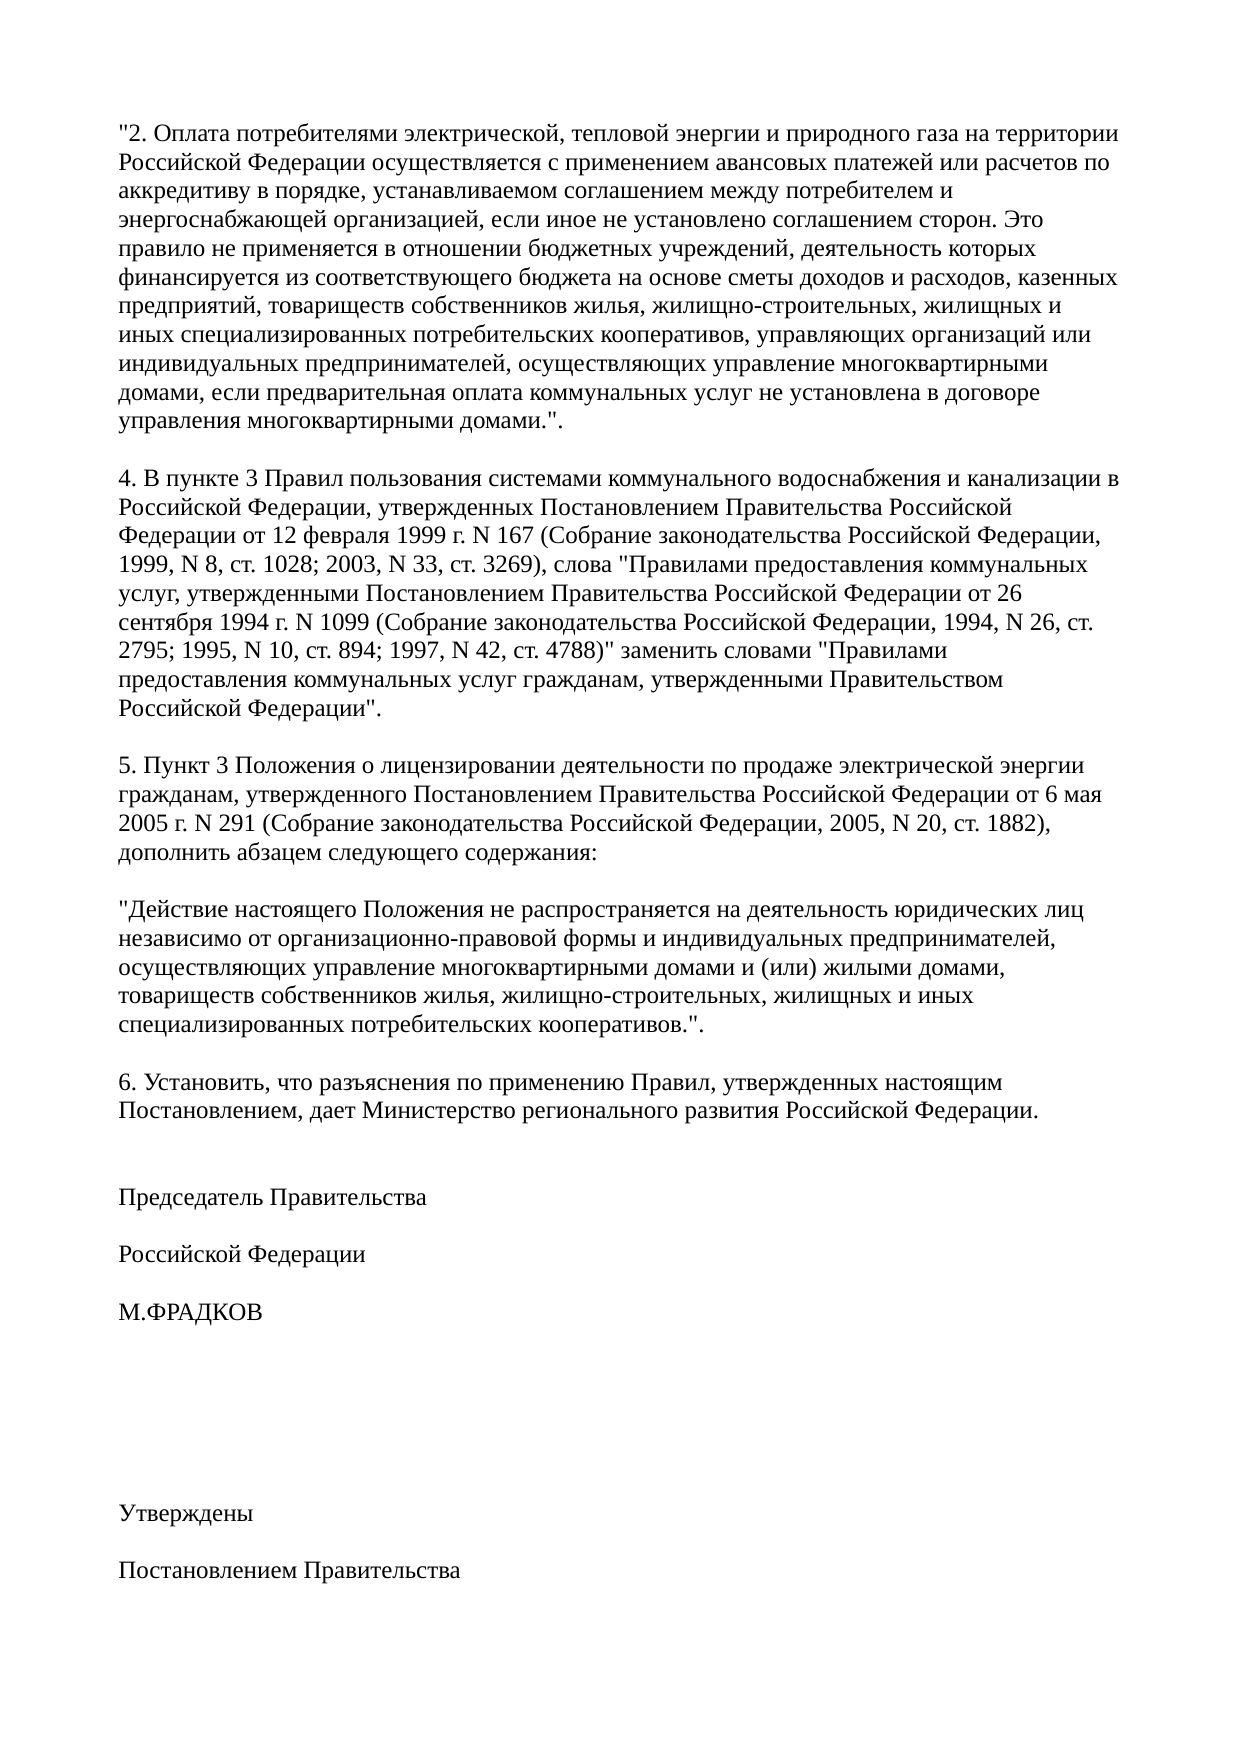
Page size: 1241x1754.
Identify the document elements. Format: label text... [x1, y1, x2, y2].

text Председатель Правительства [118, 1182, 1122, 1211]
text Постановлением Правительства [118, 1556, 1122, 1584]
text Российской Федерации [118, 1239, 1122, 1268]
text "Действие настоящего Положения не распространяется на деятельность юридических лиц независимо от организационно-правовой формы и индивидуальных предпринимателей, осуществляющих управление многоквартирными домами и (или) жилыми домами, товариществ собственников жилья, жилищно-строительных, жилищных и иных специализированных потребительских кооперативов.". [118, 894, 1122, 1038]
text 5. Пункт 3 Положения о лицензировании деятельности по продаже электрической энергии гражданам, утвержденного Постановлением Правительства Российской Федерации от 6 мая 2005 г. N 291 (Собрание законодательства Российской Федерации, 2005, N 20, ст. 1882), дополнить абзацем следующего содержания: [118, 751, 1122, 866]
text 6. Установить, что разъяснения по применению Правил, утвержденных настоящим Постановлением, дает Министерство регионального развития Российской Федерации. [118, 1067, 1122, 1124]
text "2. Оплата потребителями электрической, тепловой энергии и природного газа на территории Российской Федерации осуществляется с применением авансовых платежей или расчетов по аккредитиву в порядке, устанавливаемом соглашением между потребителем и энергоснабжающей организацией, если иное не установлено соглашением сторон. Это правило не применяется в отношении бюджетных учреждений, деятельность которых финансируется из соответствующего бюджета на основе сметы доходов и расходов, казенных предприятий, товариществ собственников жилья, жилищно-строительных, жилищных и иных специализированных потребительских кооперативов, управляющих организаций или индивидуальных предпринимателей, осуществляющих управление многоквартирными домами, если предварительная оплата коммунальных услуг не установлена в договоре управления многоквартирными домами.". [118, 118, 1122, 434]
text М.ФРАДКОВ [118, 1297, 1122, 1326]
text 4. В пункте 3 Правил пользования системами коммунального водоснабжения и канализации в Российской Федерации, утвержденных Постановлением Правительства Российской Федерации от 12 февраля 1999 г. N 167 (Собрание законодательства Российской Федерации, 1999, N 8, ст. 1028; 2003, N 33, ст. 3269), слова "Правилами предоставления коммунальных услуг, утвержденными Постановлением Правительства Российской Федерации от 26 сентября 1994 г. N 1099 (Собрание законодательства Российской Федерации, 1994, N 26, ст. 2795; 1995, N 10, ст. 894; 1997, N 42, ст. 4788)" заменить словами "Правилами предоставления коммунальных услуг гражданам, утвержденными Правительством Российской Федерации". [118, 463, 1122, 722]
text Утверждены [118, 1498, 1122, 1527]
